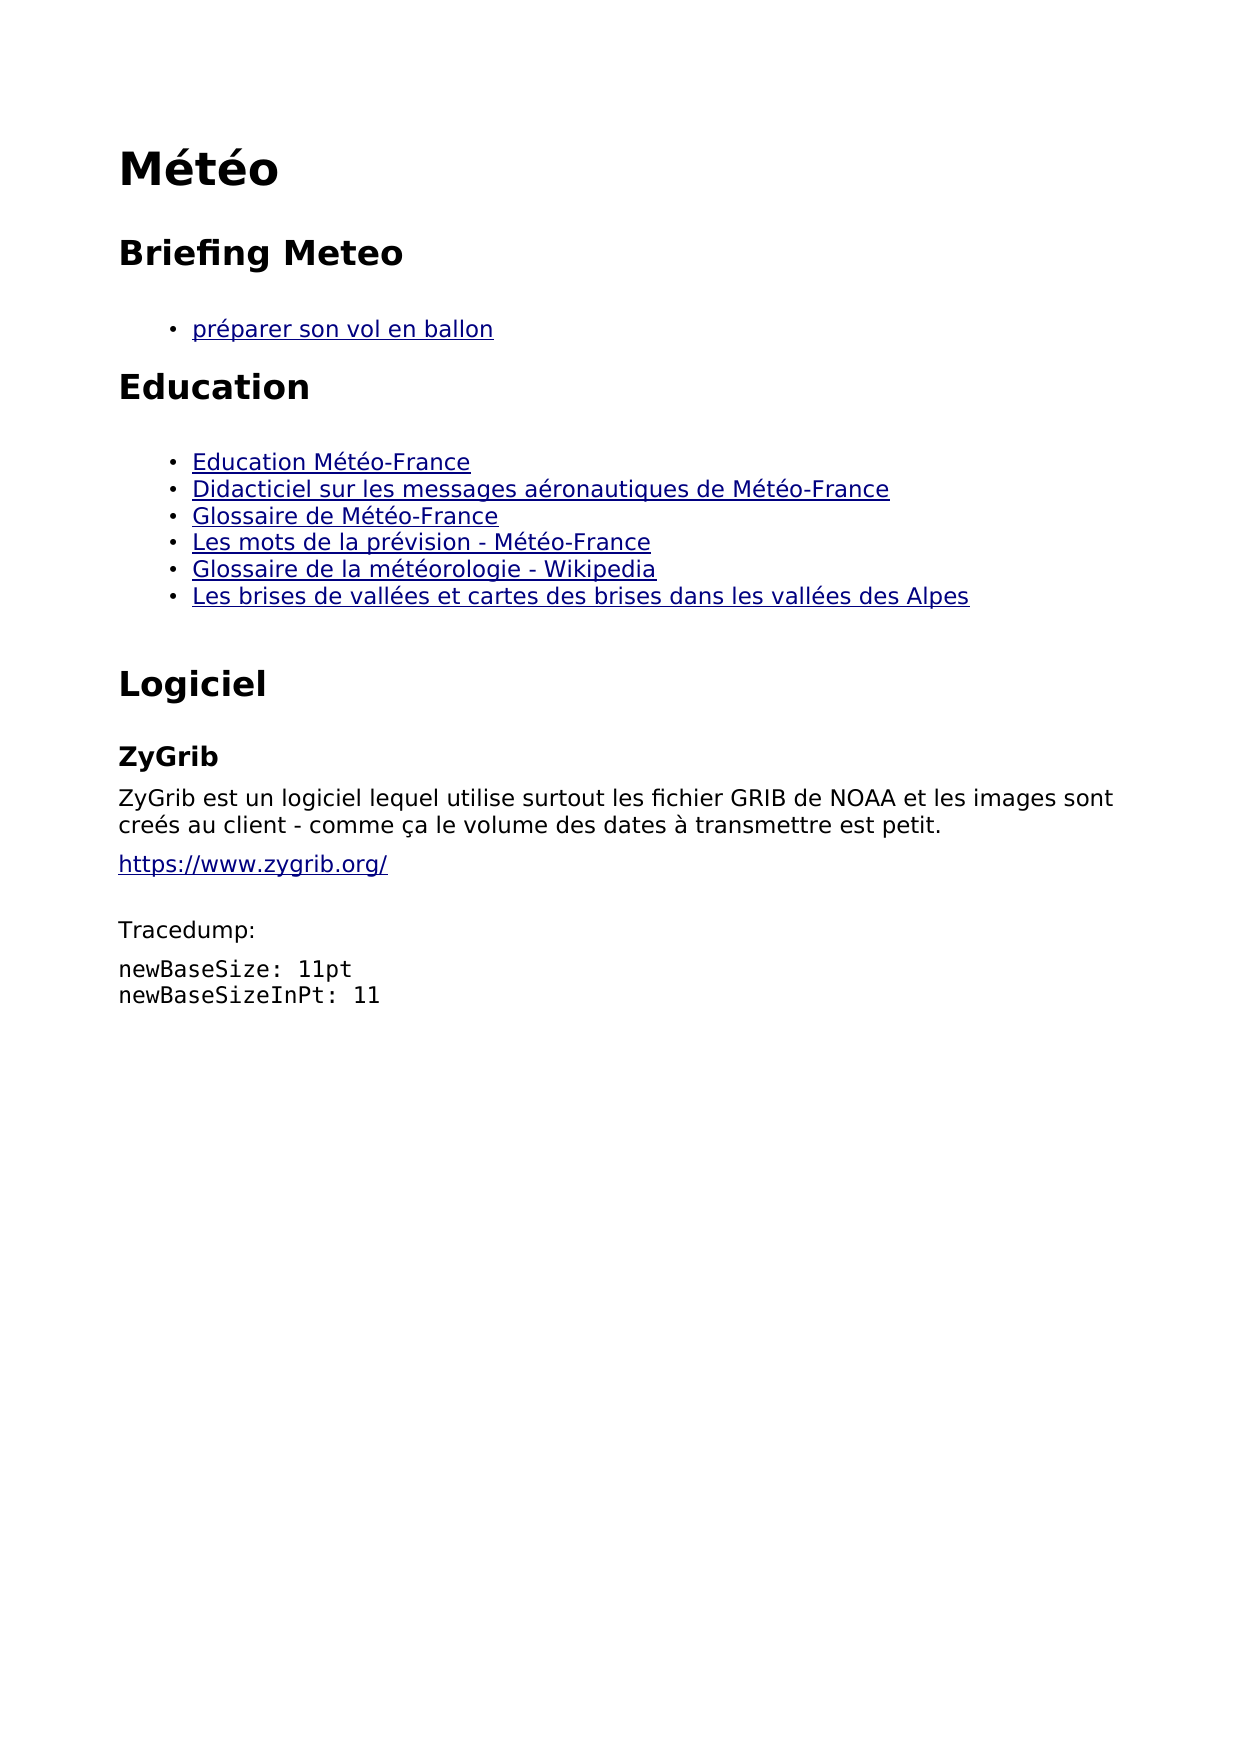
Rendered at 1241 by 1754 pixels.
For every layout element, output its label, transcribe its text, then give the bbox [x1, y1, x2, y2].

list préparer son vol en ballon [177, 316, 1122, 343]
text ZyGrib est un logiciel lequel utilise surtout les fichier GRIB de NOAA et les images sont creés au client - comme ça le volume des dates à transmettre est petit. [118, 785, 1122, 838]
subtitle Logiciel [118, 664, 1122, 704]
list Les brises de vallées et cartes des brises dans les vallées des Alpes [177, 583, 1122, 609]
list Glossaire de la météorologie - Wikipedia [177, 556, 1122, 583]
text newBaseSize: 11pt newBaseSizeInPt: 11 [118, 956, 1122, 1009]
subtitle Météo [118, 143, 1122, 196]
list Glossaire de Météo-France [177, 503, 1122, 529]
subtitle Education [118, 368, 1122, 408]
list Les mots de la prévision - Météo-France [177, 529, 1122, 556]
text https://www.zygrib.org/ [118, 851, 1122, 878]
list Didacticiel sur les messages aéronautiques de Météo-France [177, 476, 1122, 503]
list Education Météo-France [177, 449, 1122, 476]
subtitle ZyGrib [118, 742, 1122, 773]
subtitle Briefing Meteo [118, 234, 1122, 274]
text Tracedump: [118, 890, 1122, 943]
